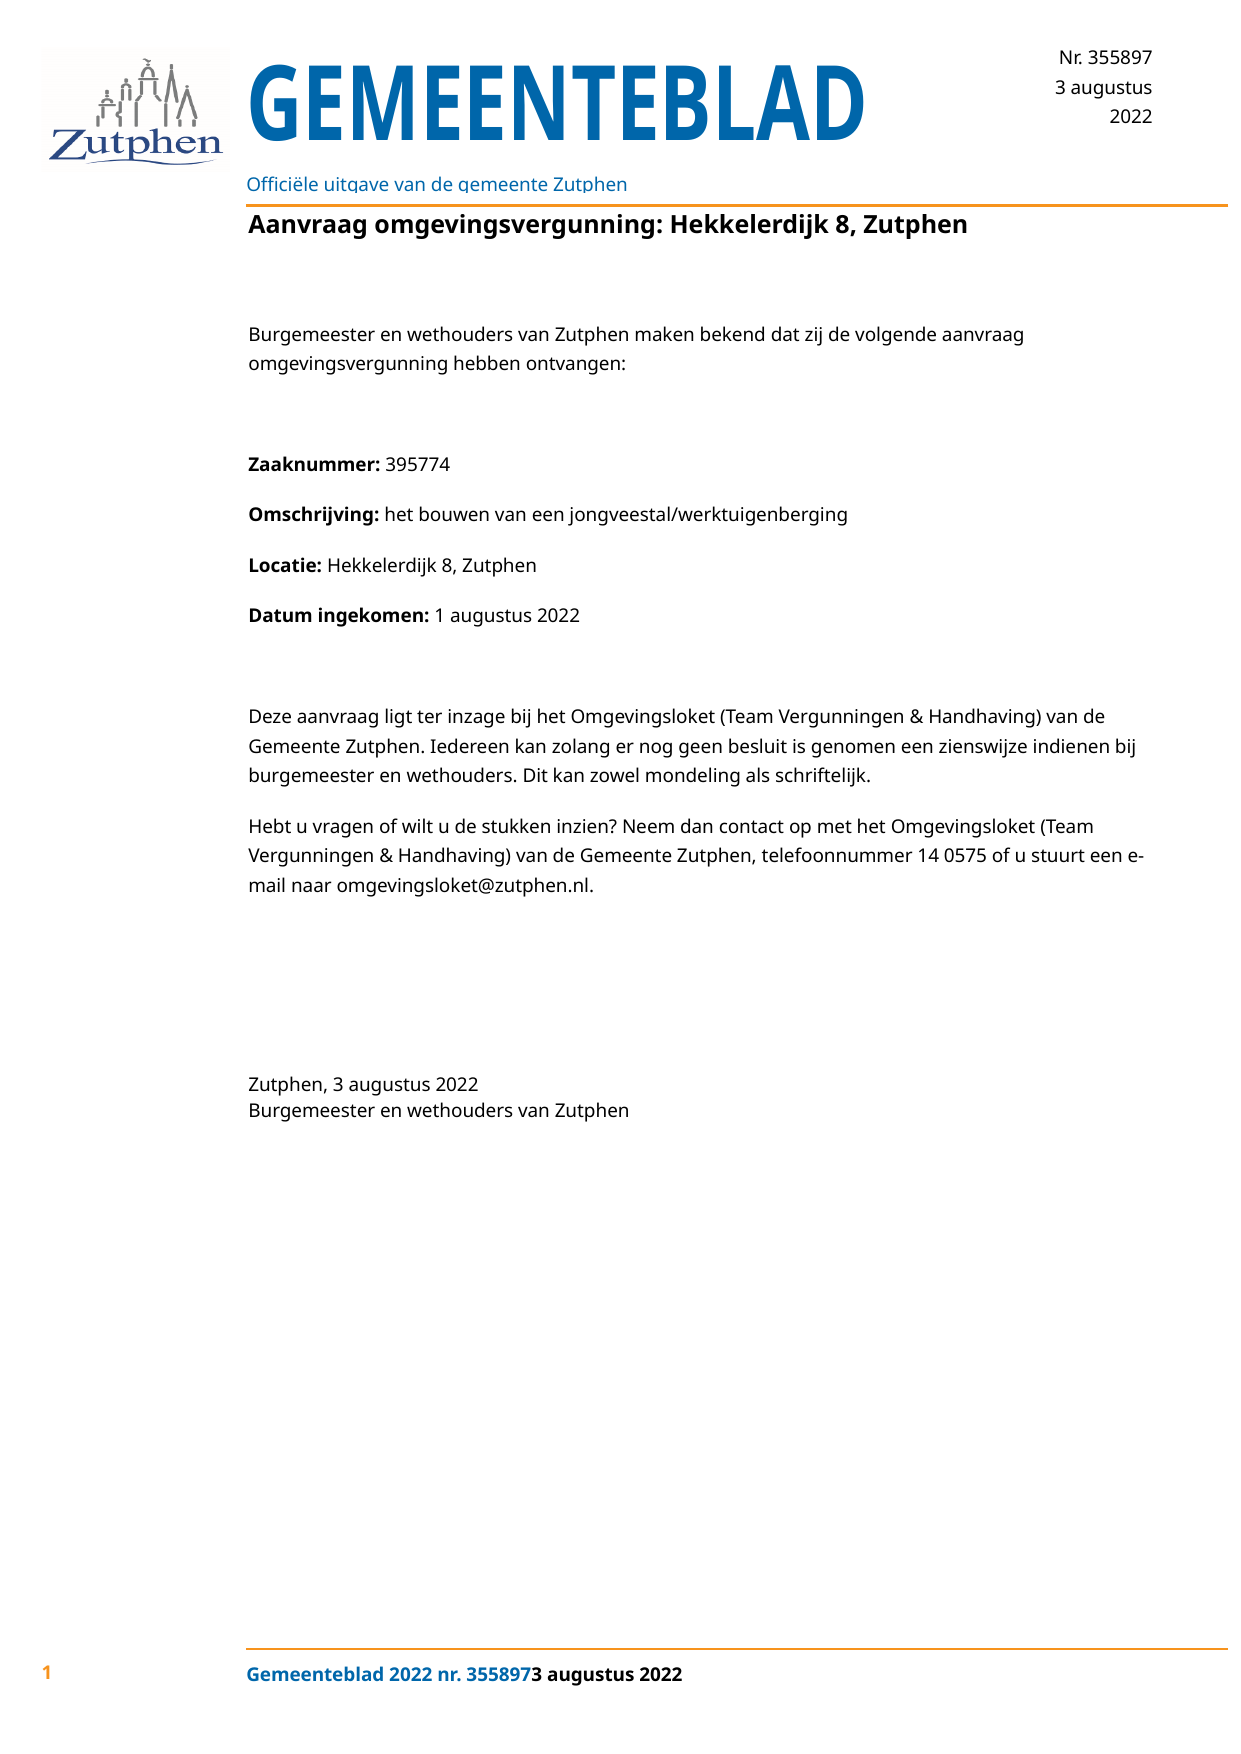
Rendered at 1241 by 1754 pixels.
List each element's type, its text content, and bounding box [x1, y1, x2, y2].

text Datum ingekomen: 1 augustus 2022 [248, 602, 1152, 628]
picture [41, 47, 231, 172]
text Hebt u vragen of wilt u de stukken inzien? Neem dan contact op met het Omgevingsloket (Team Vergunningen & Handhaving) van de Gemeente Zutphen, telefoonnummer 14 0575 of u stuurt een e-mail naar omgevingsloket@zutphen.nl. [248, 813, 1152, 898]
text Zaaknummer: 395774 [248, 451, 1152, 477]
text Locatie: Hekkelerdijk 8, Zutphen [248, 552, 1152, 578]
text Omschrijving: het bouwen van een jongveestal/werktuigenberging [248, 502, 1152, 527]
text Burgemeester en wethouders van Zutphen maken bekend dat zij de volgende aanvraag omgevingsvergunning hebben ontvangen: [248, 321, 1152, 376]
text Aanvraag omgevingsvergunning: Hekkelerdijk 8, Zutphen [248, 207, 1152, 241]
text Deze aanvraag ligt ter inzage bij het Omgevingsloket (Team Vergunningen & Handhaving) van de Gemeente Zutphen. Iedereen kan zolang er nog geen besluit is genomen een zienswijze indienen bij burgemeester en wethouders. Dit kan zowel mondeling als schriftelijk. [248, 703, 1152, 788]
text Zutphen, 3 augustus 2022 [248, 1071, 1152, 1097]
text Burgemeester en wethouders van Zutphen [248, 1097, 1152, 1122]
